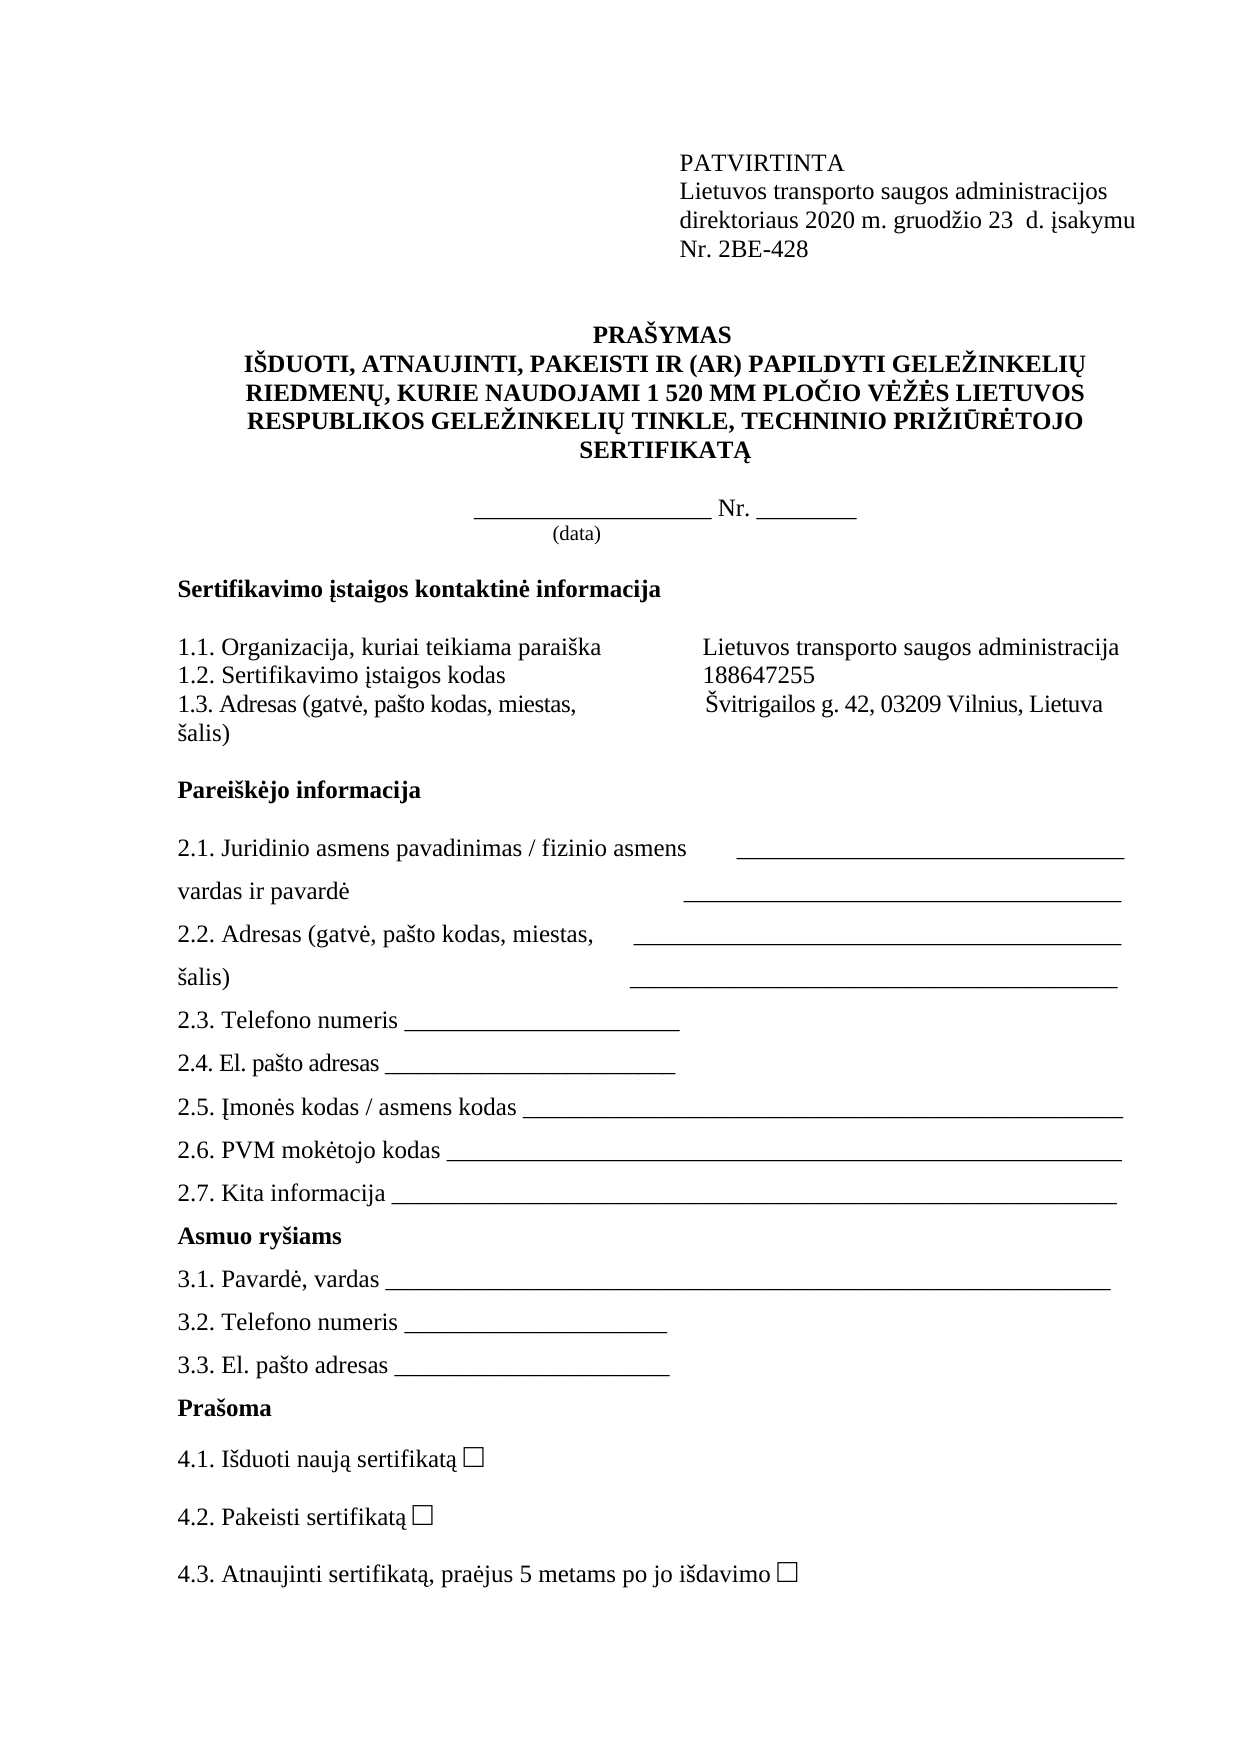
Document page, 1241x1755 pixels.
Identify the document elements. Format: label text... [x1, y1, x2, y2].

text 1.3. Adresas (gatvė, pašto kodas, miestas, Švitrigailos g. 42, 03209 Vilnius, Lietuva [177, 689, 1153, 718]
text 4.2. Pakeisti sertifikatą □ [177, 1494, 1153, 1532]
text (data) [477, 521, 1153, 545]
text vardas ir pavardė ___________________________________ [177, 876, 1153, 905]
text 3.3. El. pašto adresas ______________________ [177, 1350, 1153, 1379]
text PATVIRTINTA [679, 148, 1153, 176]
text 4.1. Išduoti naują sertifikatą □ [177, 1437, 1153, 1475]
text 3.2. Telefono numeris _____________________ [177, 1307, 1153, 1336]
text šalis) _______________________________________ [177, 962, 1153, 991]
text 1.1. Organizacija, kuriai teikiama paraiška Lietuvos transporto saugos administracija [177, 632, 1153, 660]
text 3.1. Pavardė, vardas __________________________________________________________ [177, 1264, 1153, 1293]
text 2.2. Adresas (gatvė, pašto kodas, miestas, _______________________________________ [177, 919, 1153, 948]
text 2.5. Įmonės kodas / asmens kodas ________________________________________________ [177, 1092, 1153, 1120]
text 2.3. Telefono numeris ______________________ [177, 1005, 1153, 1034]
text 4.3. Atnaujinti sertifikatą, praėjus 5 metams po jo išdavimo □ [177, 1552, 1153, 1590]
text 2.6. PVM mokėtojo kodas ______________________________________________________ [177, 1135, 1153, 1163]
text IŠDUOTI, ATNAUJINTI, PAKEISTI IR (AR) PAPILDYTI GELEŽINKELIŲ RIEDMENŲ, KURIE NAUDOJAMI 1 520 MM PLOČIO VĖŽĖS LIETUVOS RESPUBLIKOS GELEŽINKELIŲ TINKLE, TECHNINIO PRIŽIŪRĖTOJO SERTIFIKATĄ [177, 349, 1153, 464]
text Lietuvos transporto saugos administracijos direktoriaus 2020 m. gruodžio 23 d. įsakymu Nr. 2BE-428 [679, 176, 1153, 263]
text 2.7. Kita informacija __________________________________________________________ [177, 1178, 1153, 1207]
text Pareiškėjo informacija [177, 775, 1153, 804]
text PRAŠYMAS [177, 320, 1153, 349]
text ___________________ Nr. ________ [177, 493, 1153, 521]
text Sertifikavimo įstaigos kontaktinė informacija [177, 574, 1153, 603]
text Asmuo ryšiams [177, 1221, 1153, 1250]
text 2.4. El. pašto adresas ________________________ [177, 1048, 1153, 1077]
text 2.1. Juridinio asmens pavadinimas / fizinio asmens _______________________________ [177, 833, 1188, 862]
text 1.2. Sertifikavimo įstaigos kodas 188647255 [177, 660, 1153, 689]
text šalis) [177, 718, 1153, 747]
text Prašoma [177, 1393, 1153, 1422]
